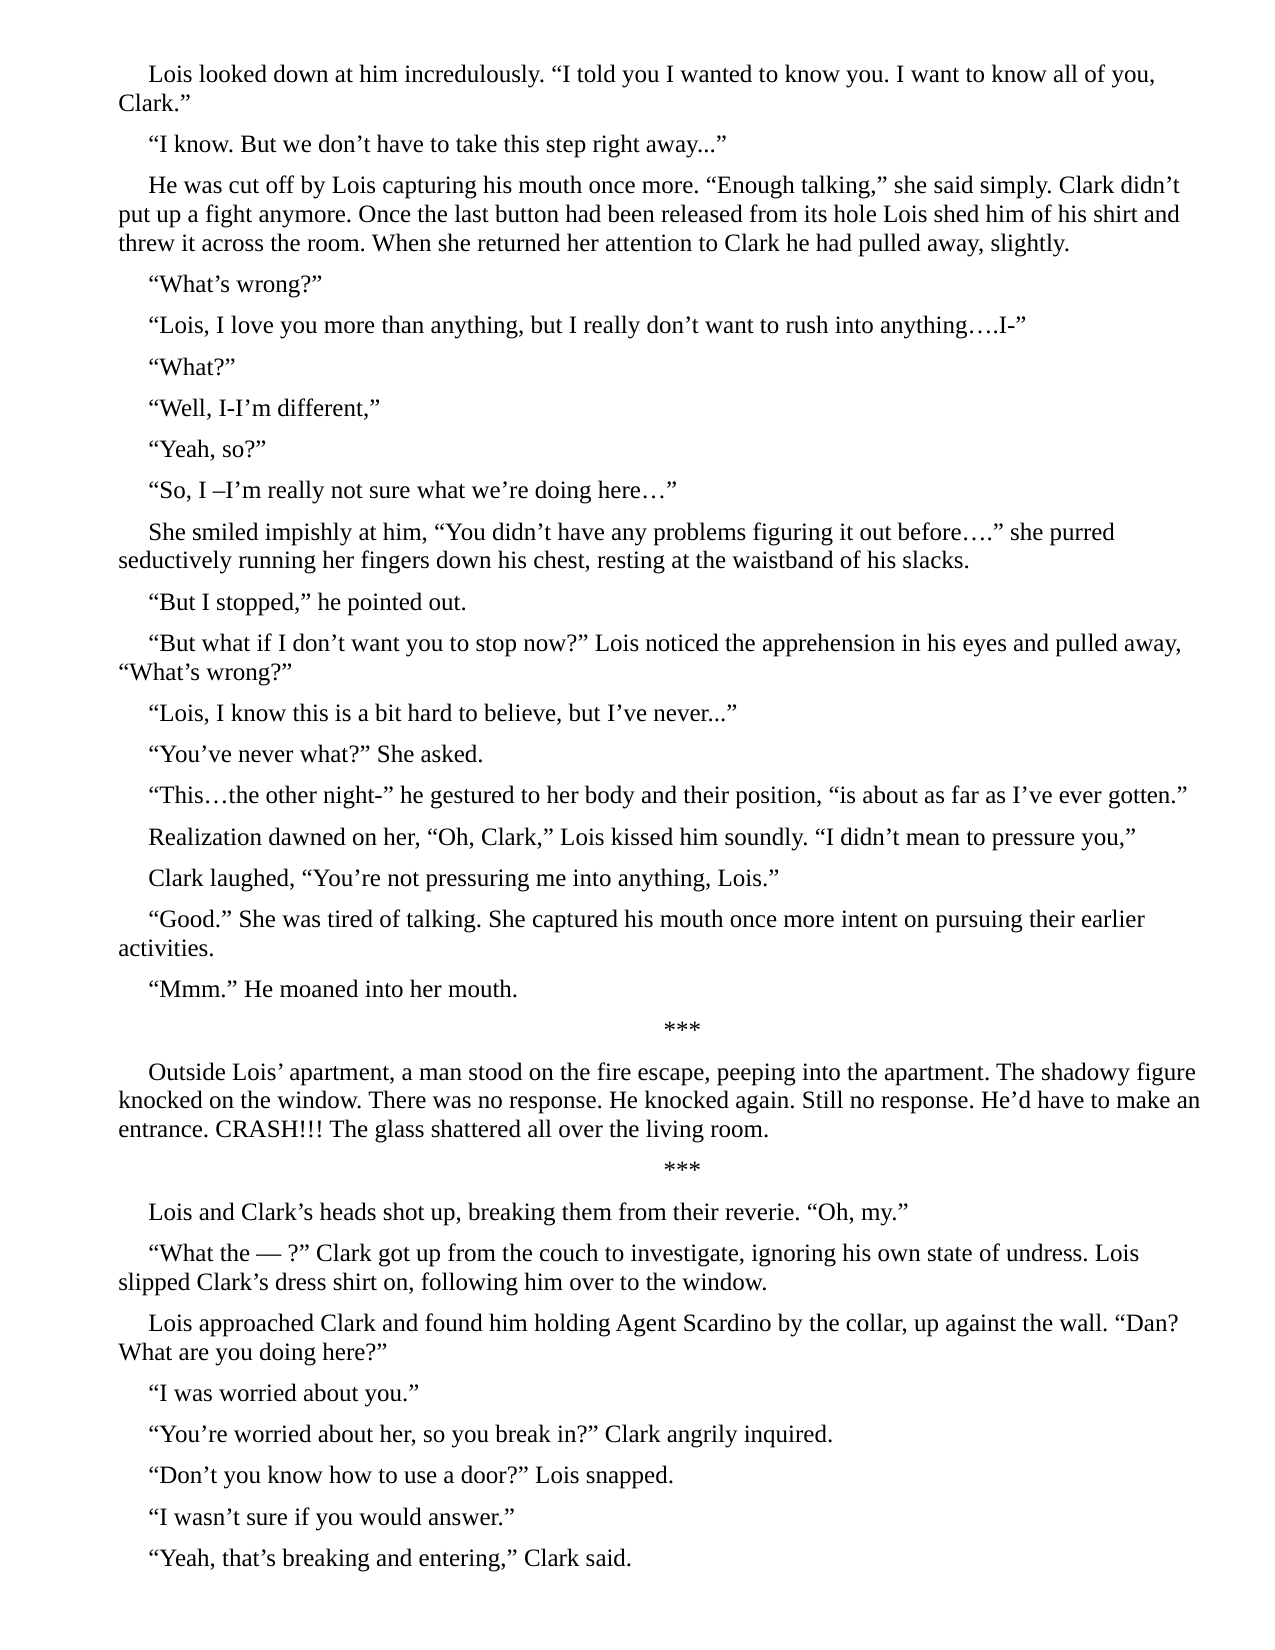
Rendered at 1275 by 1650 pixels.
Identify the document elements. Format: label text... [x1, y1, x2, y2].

text He was cut off by Lois capturing his mouth once more. “Enough talking,” she said simply. Clark didn’t put up a fight anymore. Once the last button had been released from its hole Lois shed him of his shirt and threw it across the room. When she returned her attention to Clark he had pulled away, slightly. [118, 170, 1216, 257]
text Outside Lois’ apartment, a man stood on the fire escape, peeping into the apartment. The shadowy figure knocked on the window. There was no response. He knocked again. Still no response. He’d have to make an entrance. CRASH!!! The glass shattered all over the living room. [118, 1057, 1216, 1143]
text “You’re worried about her, so you break in?” Clark angrily inquired. [118, 1419, 1216, 1448]
text Realization dawned on her, “Oh, Clark,” Lois kissed him soundly. “I didn’t mean to pressure you,” [118, 822, 1216, 850]
text *** [118, 1015, 1216, 1044]
text “Lois, I love you more than anything, but I really don’t want to rush into anything….I-” [118, 310, 1216, 339]
text “Lois, I know this is a bit hard to believe, but I’ve never...” [118, 698, 1216, 727]
text “What?” [118, 352, 1216, 380]
text “Mmm.” He moaned into her mouth. [118, 974, 1216, 1003]
text “Yeah, that’s breaking and entering,” Clark said. [118, 1543, 1216, 1572]
text “I know. But we don’t have to take this step right away...” [118, 129, 1216, 158]
text “I wasn’t sure if you would answer.” [118, 1502, 1216, 1530]
text “Good.” She was tired of talking. She captured his mouth once more intent on pursuing their earlier activities. [118, 904, 1216, 962]
text “This…the other night-” he gestured to her body and their position, “is about as far as I’ve ever gotten.” [118, 780, 1216, 809]
text “So, I –I’m really not sure what we’re doing here…” [118, 475, 1216, 504]
text Clark laughed, “You’re not pressuring me into anything, Lois.” [118, 863, 1216, 892]
text “Don’t you know how to use a door?” Lois snapped. [118, 1460, 1216, 1489]
text “Well, I-I’m different,” [118, 393, 1216, 422]
text Lois approached Clark and found him holding Agent Scardino by the collar, up against the wall. “Dan? What are you doing here?” [118, 1308, 1216, 1365]
text “But I stopped,” he pointed out. [118, 587, 1216, 615]
text Lois looked down at him incredulously. “I told you I wanted to know you. I want to know all of you, Clark.” [118, 59, 1216, 117]
text “What’s wrong?” [118, 269, 1216, 298]
text “But what if I don’t want you to stop now?” Lois noticed the apprehension in his eyes and pulled away, “What’s wrong?” [118, 628, 1216, 685]
text “What the — ?” Clark got up from the couch to investigate, ignoring his own state of undress. Lois slipped Clark’s dress shirt on, following him over to the window. [118, 1238, 1216, 1295]
text “You’ve never what?” She asked. [118, 739, 1216, 768]
text *** [118, 1155, 1216, 1184]
text She smiled impishly at him, “You didn’t have any problems figuring it out before….” she purred seductively running her fingers down his chest, resting at the waistband of his slacks. [118, 517, 1216, 574]
text Lois and Clark’s heads shot up, breaking them from their reverie. “Oh, my.” [118, 1197, 1216, 1225]
text “I was worried about you.” [118, 1378, 1216, 1407]
text “Yeah, so?” [118, 434, 1216, 463]
